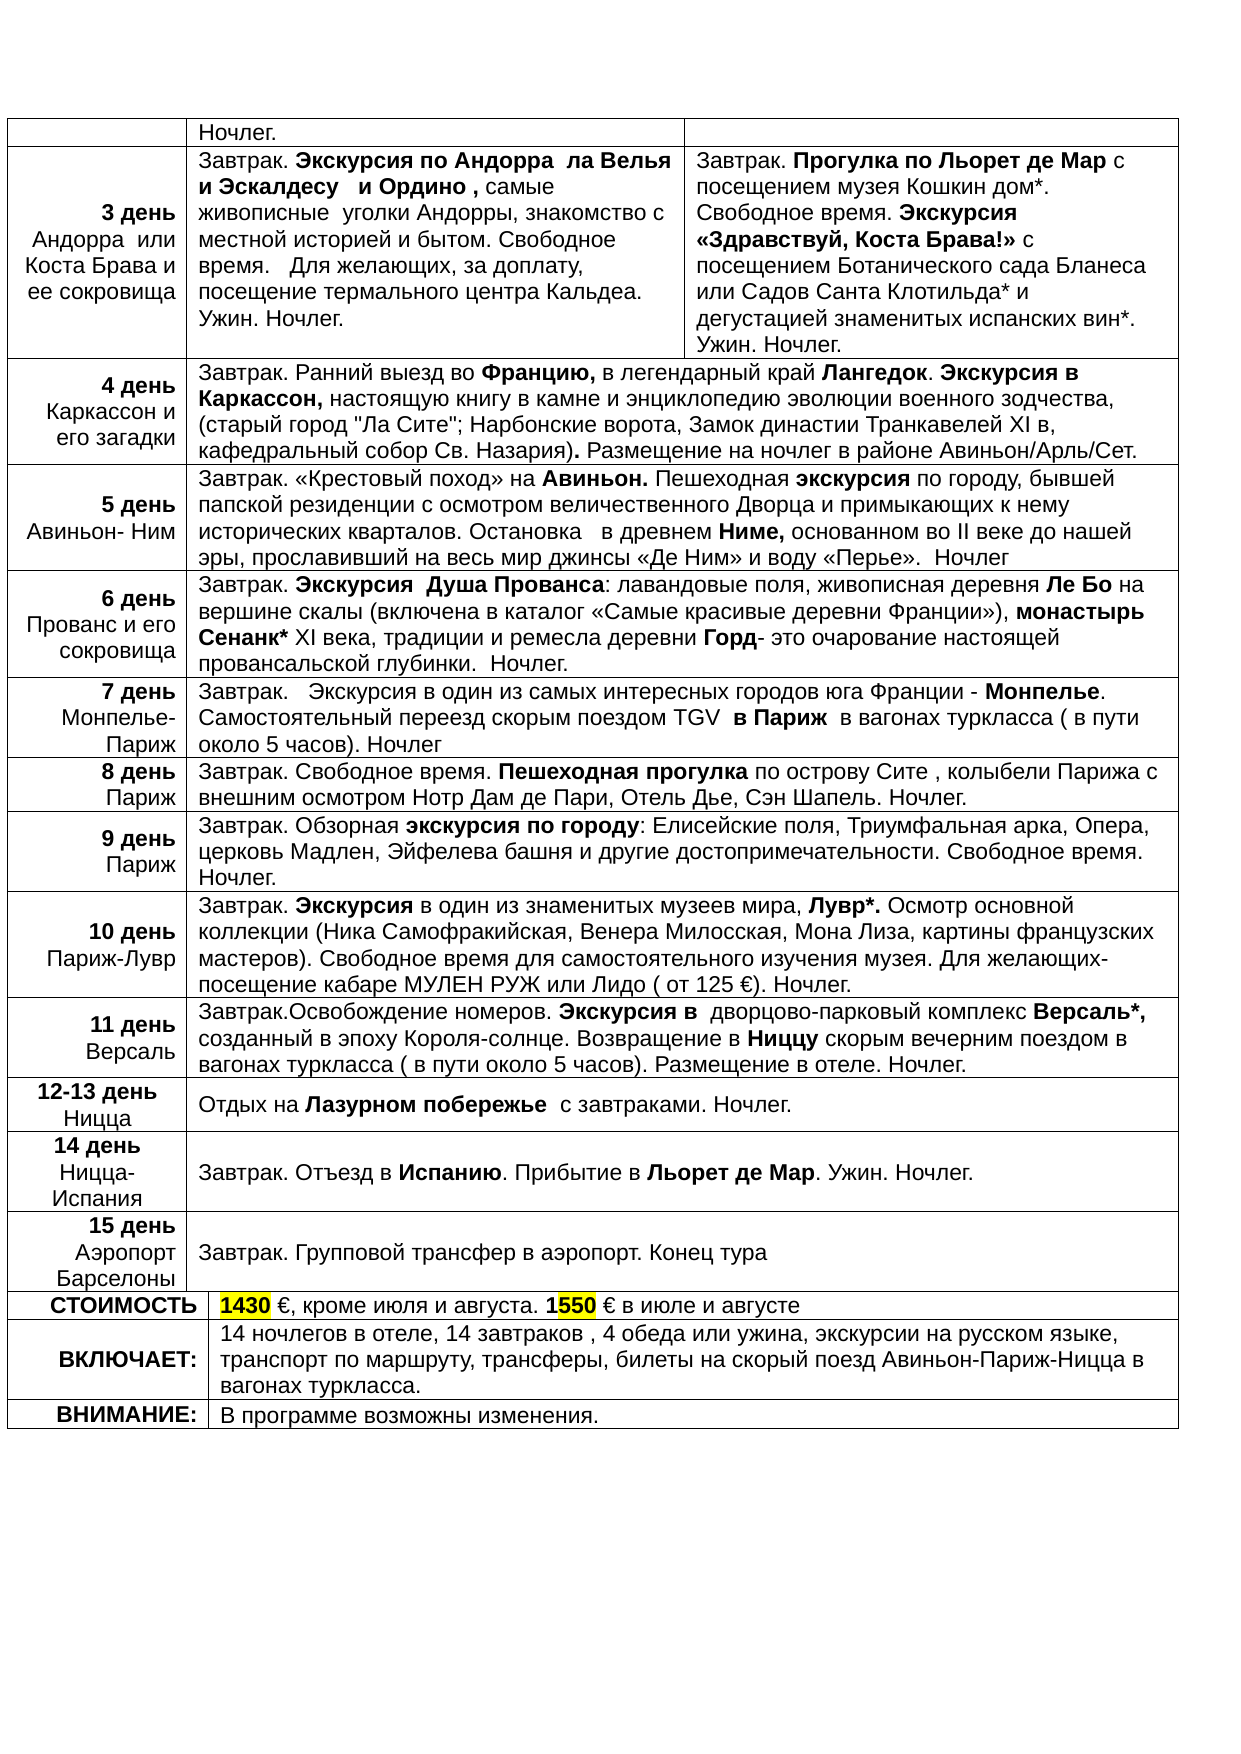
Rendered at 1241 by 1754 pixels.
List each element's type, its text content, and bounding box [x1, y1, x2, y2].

table_cell 11 день Версаль [8, 998, 186, 1077]
table_cell 10 день Париж-Лувр [8, 892, 186, 997]
table_cell Завтрак. «Крестовый поход» на Авиньон. Пешеходная экскурсия по городу, бывшей папской резиденции с осмотром величественного Дворца и примыкающих к нему исторических кварталов. Остановка в древнем Ниме, основанном во II веке до нашей эры, прославивший на весь мир джинсы «Де Ним» и воду «Перье». Ночлег [187, 465, 1178, 570]
table_cell 8 день Париж [8, 758, 186, 811]
table_cell Завтрак. Экскурсия по Андорра ла Велья и Эскалдесу и Ордино , самые живописные уголки Андорры, знакомство с местной историей и бытом. Свободное время. Для желающих, за доплату, посещение термального центра Кальдеа. Ужин. Ночлег. [187, 147, 684, 357]
table_cell 5 день Авиньон- Ним [8, 465, 186, 570]
table_cell 3 день Андорра или Коста Брава и ее сокровища [8, 147, 186, 357]
table_cell 15 день Аэропорт Барселоны [8, 1212, 186, 1291]
table_cell Завтрак. Экскурсия Душа Прованса: лавандовые поля, живописная деревня Ле Бо на вершине скалы (включена в каталог «Самые красивые деревни Франции»), монастырь Сенанк* XI века, традиции и ремесла деревни Горд- это очарование настоящей провансальской глубинки. Ночлег. [187, 571, 1178, 677]
table_cell [685, 119, 1178, 146]
table_cell 12-13 день Ницца [8, 1078, 186, 1131]
table_cell Ночлег. [187, 119, 684, 146]
table_cell Завтрак.Освобождение номеров. Экскурсия в дворцово-парковый комплекс Версаль*, созданный в эпоху Короля-солнце. Возвращение в Ниццу скорым вечерним поездом в вагонах туркласса ( в пути около 5 часов). Размещение в отеле. Ночлег. [187, 998, 1178, 1077]
table_cell ВКЛЮЧАЕТ: [8, 1320, 208, 1399]
table_cell 4 день Каркассон и его загадки [8, 359, 186, 464]
table_cell Завтрак. Ранний выезд во Францию, в легендарный край Лангедок. Экскурсия в Каркассон, настоящую книгу в камне и энциклопедию эволюции военного зодчества, (старый город "Ла Сите"; Нарбонские ворота, Замок династии Транкавелей XI в, кафедральный собор Св. Назария). Размещение на ночлег в районе Авиньон/Aрль/Сет. [187, 359, 1178, 464]
table_cell Отдых на Лазурном побережье с завтраками. Ночлег. [187, 1078, 1178, 1131]
table_cell ВНИМАНИЕ: [8, 1400, 208, 1428]
table_cell Завтрак. Прогулка по Льорет де Мар с посещением музея Кошкин дом*. Свободное время. Экскурсия «Здравствуй, Коста Брава!» с посещением Ботанического сада Бланеса или Садов Санта Клотильда* и дегустацией знаменитых испанских вин*. Ужин. Ночлег. [685, 147, 1178, 357]
table_cell [8, 119, 186, 146]
table_cell 9 день Париж [8, 812, 186, 891]
table_cell Завтрак. Отъезд в Испанию. Прибытие в Льорет де Мар. Ужин. Ночлег. [187, 1132, 1178, 1211]
table_cell 14 день Ницца-Испания [8, 1132, 186, 1211]
table_cell CТОИМОСТЬ [8, 1292, 208, 1319]
table_cell Завтрак. Свободное время. Пешеходная прогулка по острову Сите , колыбели Парижа c внешним осмотром Нотр Дам де Пари, Отель Дье, Сэн Шапель. Ночлег. [187, 758, 1178, 811]
table_cell 7 день Монпелье-Париж [8, 678, 186, 757]
table_cell Завтрак. Групповой трансфер в аэропорт. Конец тура [187, 1212, 1178, 1291]
table_cell Завтрак. Экскурсия в один из знаменитых музеев мира, Лувр*. Осмотр основной коллекции (Ника Самофракийская, Венера Милосская, Мона Лиза, картины французских мастеров). Свободное время для самостоятельного изучения музея. Для желающих- посещение кабаре МУЛЕН РУЖ или Лидо ( от 125 €). Ночлег. [187, 892, 1178, 997]
table_cell Завтрак. Экскурсия в один из самых интересных городов юга Франции - Монпелье. Самостоятельный переезд скорым поездом TGV в Париж в вагонах туркласса ( в пути около 5 часов). Ночлег [187, 678, 1178, 757]
table_cell Завтрак. Обзорная экскурсия по городу: Елисейские поля, Триумфальная арка, Опера, церковь Мадлен, Эйфелева башня и другие достопримечательности. Свободное время. Ночлег. [187, 812, 1178, 891]
table_cell 1430 €, кроме июля и августа. 1550 € в июле и августе [209, 1292, 1178, 1319]
table_cell 14 ночлегов в отеле, 14 завтраков , 4 обеда или ужина, экскурсии на русском языке, транспорт по маршруту, трансферы, билеты на скорый поезд Авиньон-Париж-Ницца в вагонах туркласса. [209, 1320, 1178, 1399]
table_cell 6 день Прованс и его сокровища [8, 571, 186, 677]
table_cell В программе возможны изменения. [209, 1400, 1178, 1428]
